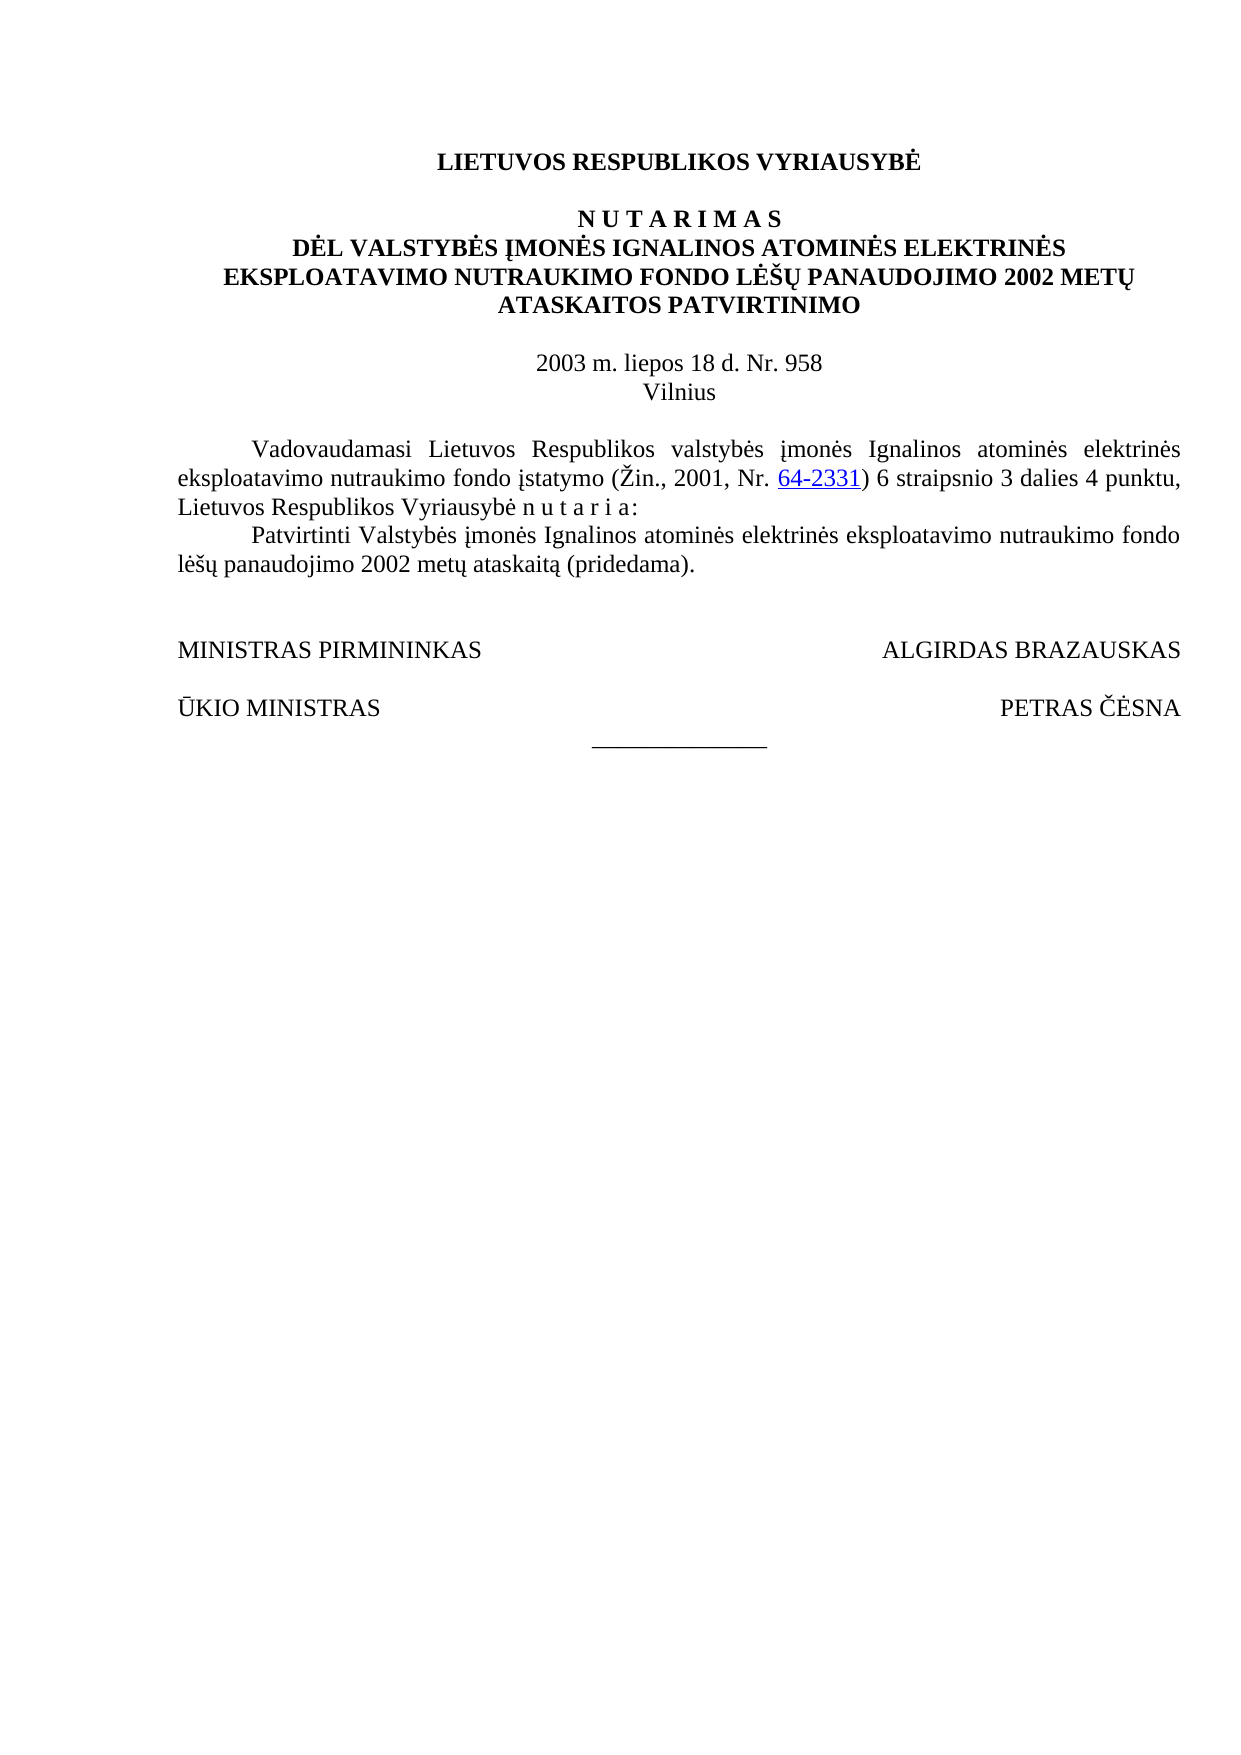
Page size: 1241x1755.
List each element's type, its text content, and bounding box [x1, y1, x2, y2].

text Ūkio ministras Petras Čėsna [177, 693, 1181, 722]
text N U T A R I M A S [177, 204, 1181, 233]
text ______________ [177, 722, 1181, 751]
text Patvirtinti Valstybės įmonės Ignalinos atominės elektrinės eksploatavimo nutraukimo fondo lėšų panaudojimo 2002 metų ataskaitą (pridedama). [177, 521, 1181, 578]
text Vadovaudamasi Lietuvos Respublikos valstybės įmonės Ignalinos atominės elektrinės eksploatavimo nutraukimo fondo įstatymo (Žin., 2001, Nr. 64-2331) 6 straipsnio 3 dalies 4 punktu, Lietuvos Respublikos Vyriausybė nutaria: [177, 434, 1181, 521]
text Vilnius [177, 377, 1181, 406]
text Ministras Pirmininkas Algirdas Brazauskas [177, 636, 1181, 664]
text DĖL VALSTYBĖS ĮMONĖS IGNALINOS ATOMINĖS ELEKTRINĖS EKSPLOATAVIMO NUTRAUKIMO FONDO LĖŠŲ PANAUDOJIMO 2002 METŲ ATASKAITOS PATVIRTINIMO [177, 233, 1181, 319]
text 2003 m. liepos 18 d. Nr. 958 [177, 348, 1181, 377]
text LIETUVOS RESPUBLIKOS VYRIAUSYBĖ [177, 147, 1181, 176]
